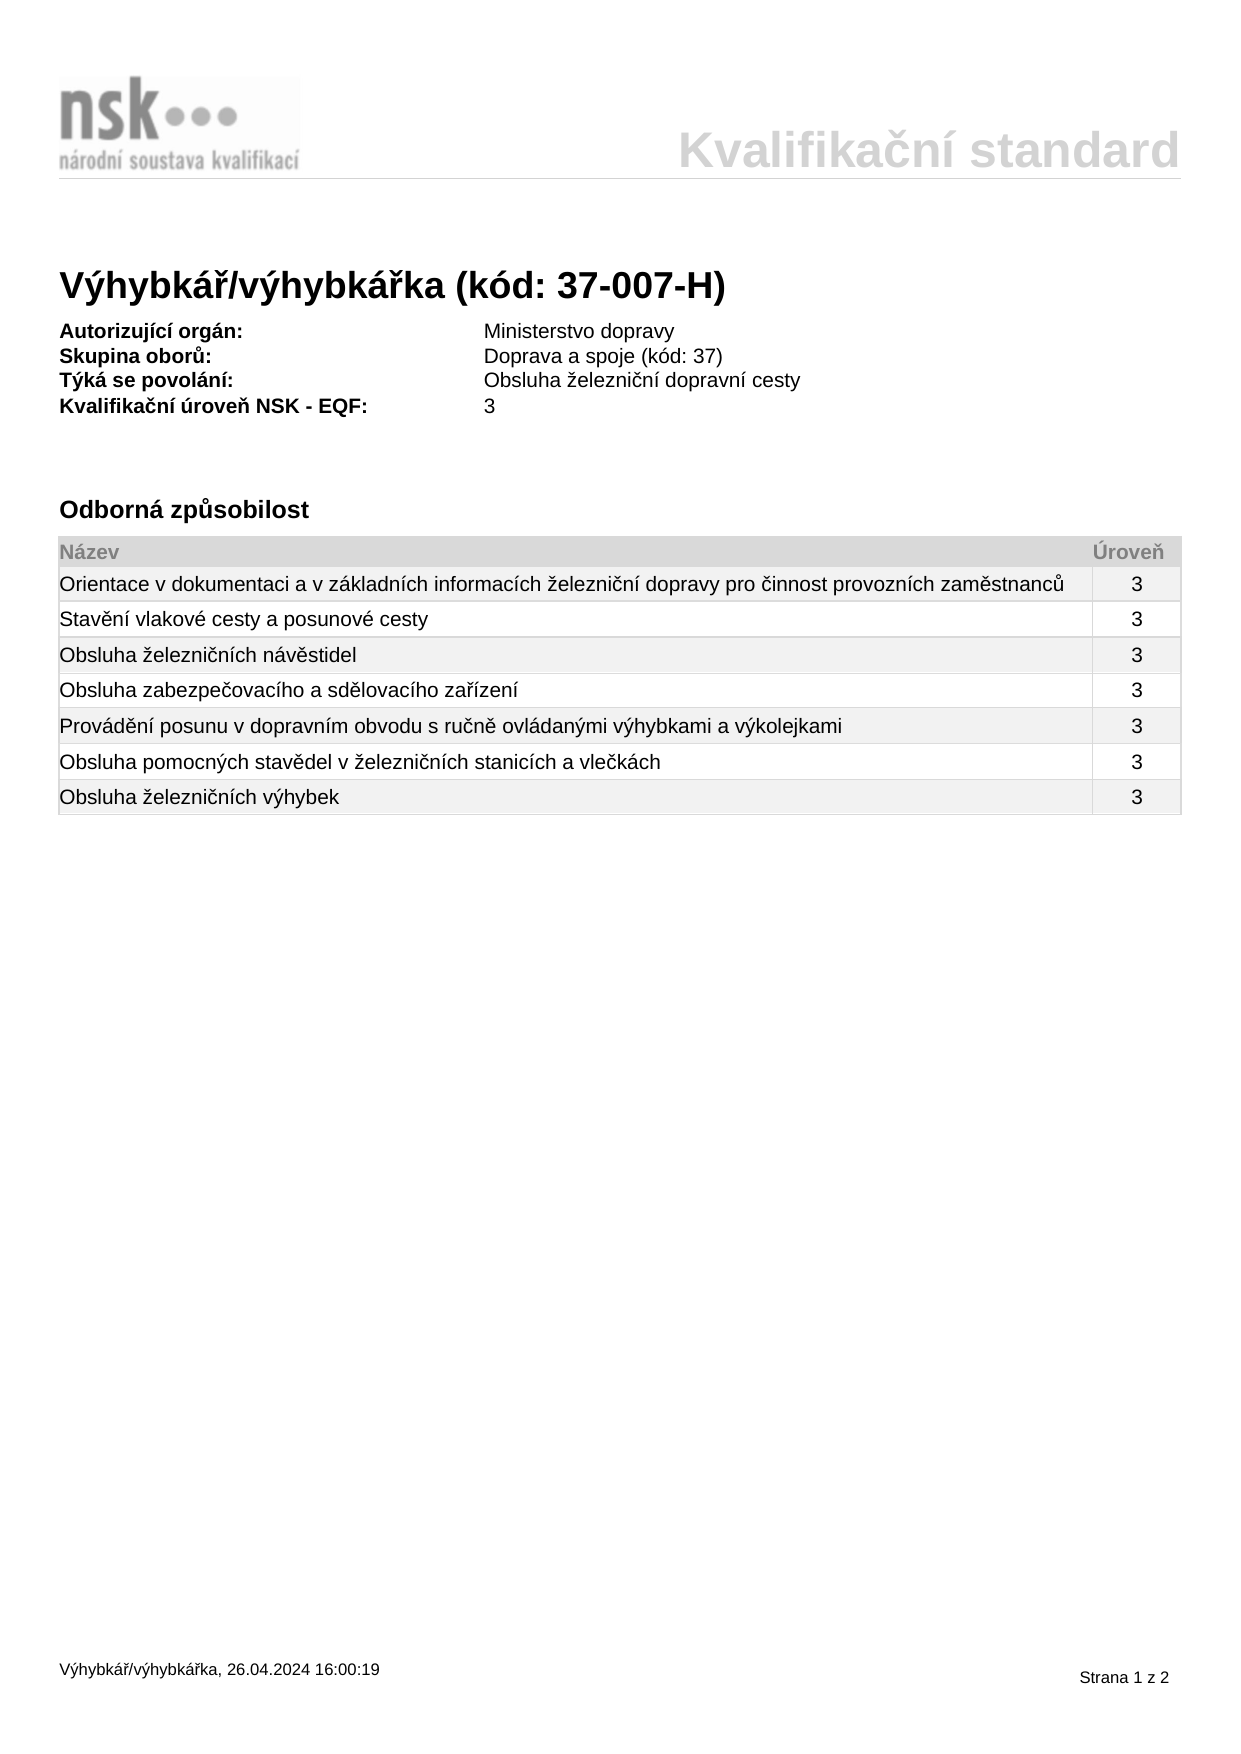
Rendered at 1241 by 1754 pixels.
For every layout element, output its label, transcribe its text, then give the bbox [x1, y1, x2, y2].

table_cell [1169, 196, 1181, 224]
table_cell [59, 815, 483, 1113]
table_cell [59, 307, 483, 319]
table_cell [1093, 418, 1169, 489]
table_cell [862, 196, 1093, 224]
table_cell Doprava a spoje (kód: 37) [484, 344, 1181, 368]
table_cell [59, 1386, 483, 1659]
picture [58, 59, 621, 172]
table_cell [1169, 307, 1181, 319]
table_cell Výhybkář/výhybkářka (kód: 37-007-H) [59, 224, 1181, 307]
table_cell Ministerstvo dopravy [484, 319, 1181, 344]
table_cell Kvalifikační úroveň NSK - EQF: [59, 394, 483, 417]
table_cell [626, 524, 862, 536]
table_cell [1169, 1114, 1181, 1386]
table_cell [862, 1386, 1093, 1659]
table_cell [620, 815, 626, 1113]
table_cell [620, 307, 626, 319]
table_cell [484, 1386, 620, 1659]
table_header [621, 59, 626, 172]
table_cell 3 [484, 394, 1181, 417]
table_cell [626, 196, 862, 224]
table_cell Obsluha zabezpečovacího a sdělovacího zařízení [60, 674, 1092, 707]
table_cell [1093, 196, 1169, 224]
table_cell [59, 418, 483, 489]
table_cell [1093, 1386, 1169, 1659]
table_cell [1093, 815, 1169, 1113]
table_cell Název [60, 537, 1092, 566]
table_cell 3 [1093, 780, 1180, 813]
table_cell [1093, 307, 1169, 319]
table_cell Úroveň [1093, 537, 1180, 566]
table_cell Výhybkář/výhybkářka, 26.04.2024 16:00:19 [59, 1660, 862, 1696]
table_cell [862, 418, 1093, 489]
table_cell [626, 1386, 862, 1659]
table_cell [620, 418, 626, 489]
table_cell Skupina oborů: [59, 344, 483, 368]
table_cell 3 [1093, 602, 1180, 636]
table_cell Stavění vlakové cesty a posunové cesty [60, 602, 1092, 636]
table_cell [1169, 418, 1181, 489]
table_cell Strana 1 z 2 [862, 1660, 1169, 1696]
table_cell Týká se povolání: [59, 368, 483, 392]
table_cell [484, 307, 620, 319]
table_cell [59, 524, 483, 536]
table_cell [862, 815, 1093, 1113]
table_cell [484, 418, 620, 489]
table_cell [1093, 524, 1169, 536]
table_cell Provádění posunu v dopravním obvodu s ručně ovládanými výhybkami a výkolejkami [60, 708, 1092, 743]
table_cell [59, 196, 483, 224]
table_cell [484, 196, 620, 224]
table_cell Autorizující orgán: [59, 319, 483, 343]
table_cell 3 [1093, 674, 1180, 707]
table_cell 3 [1093, 638, 1180, 672]
table_cell Odborná způsobilost [59, 489, 1181, 524]
table_cell [626, 307, 862, 319]
table_cell [1169, 815, 1181, 1113]
table_cell [862, 1114, 1093, 1386]
table_cell [620, 524, 626, 536]
table_cell [620, 1386, 626, 1659]
table_cell [620, 196, 626, 224]
table_cell Obsluha železničních návěstidel [60, 638, 1092, 672]
table_cell [59, 1114, 483, 1386]
table_cell Obsluha pomocných stavědel v železničních stanicích a vlečkách [60, 744, 1092, 779]
table_cell 3 [1093, 708, 1180, 743]
table_cell [484, 1114, 620, 1386]
table_cell [626, 1114, 862, 1386]
table_cell 3 [1093, 744, 1180, 779]
table_cell [1169, 524, 1181, 536]
table_cell [484, 815, 620, 1113]
table_cell Obsluha železniční dopravní cesty [484, 368, 1181, 393]
table_cell [862, 524, 1093, 536]
table_header Kvalifikační standard [626, 59, 1181, 178]
table_cell [59, 172, 483, 178]
table_cell Obsluha železničních výhybek [60, 780, 1092, 813]
table_cell [620, 1114, 626, 1386]
table_cell Orientace v dokumentaci a v základních informacích železniční dopravy pro činnost provozních zaměstnanců [60, 567, 1092, 600]
table_cell [626, 418, 862, 489]
table_cell 3 [1093, 567, 1180, 600]
table_cell [1169, 1386, 1181, 1659]
table_cell [484, 524, 620, 536]
table_cell [59, 179, 1181, 196]
table_cell [862, 307, 1093, 319]
table_cell [1093, 1114, 1169, 1386]
table_cell [626, 815, 862, 1113]
table_cell [484, 172, 620, 178]
table_cell [1169, 1660, 1181, 1696]
